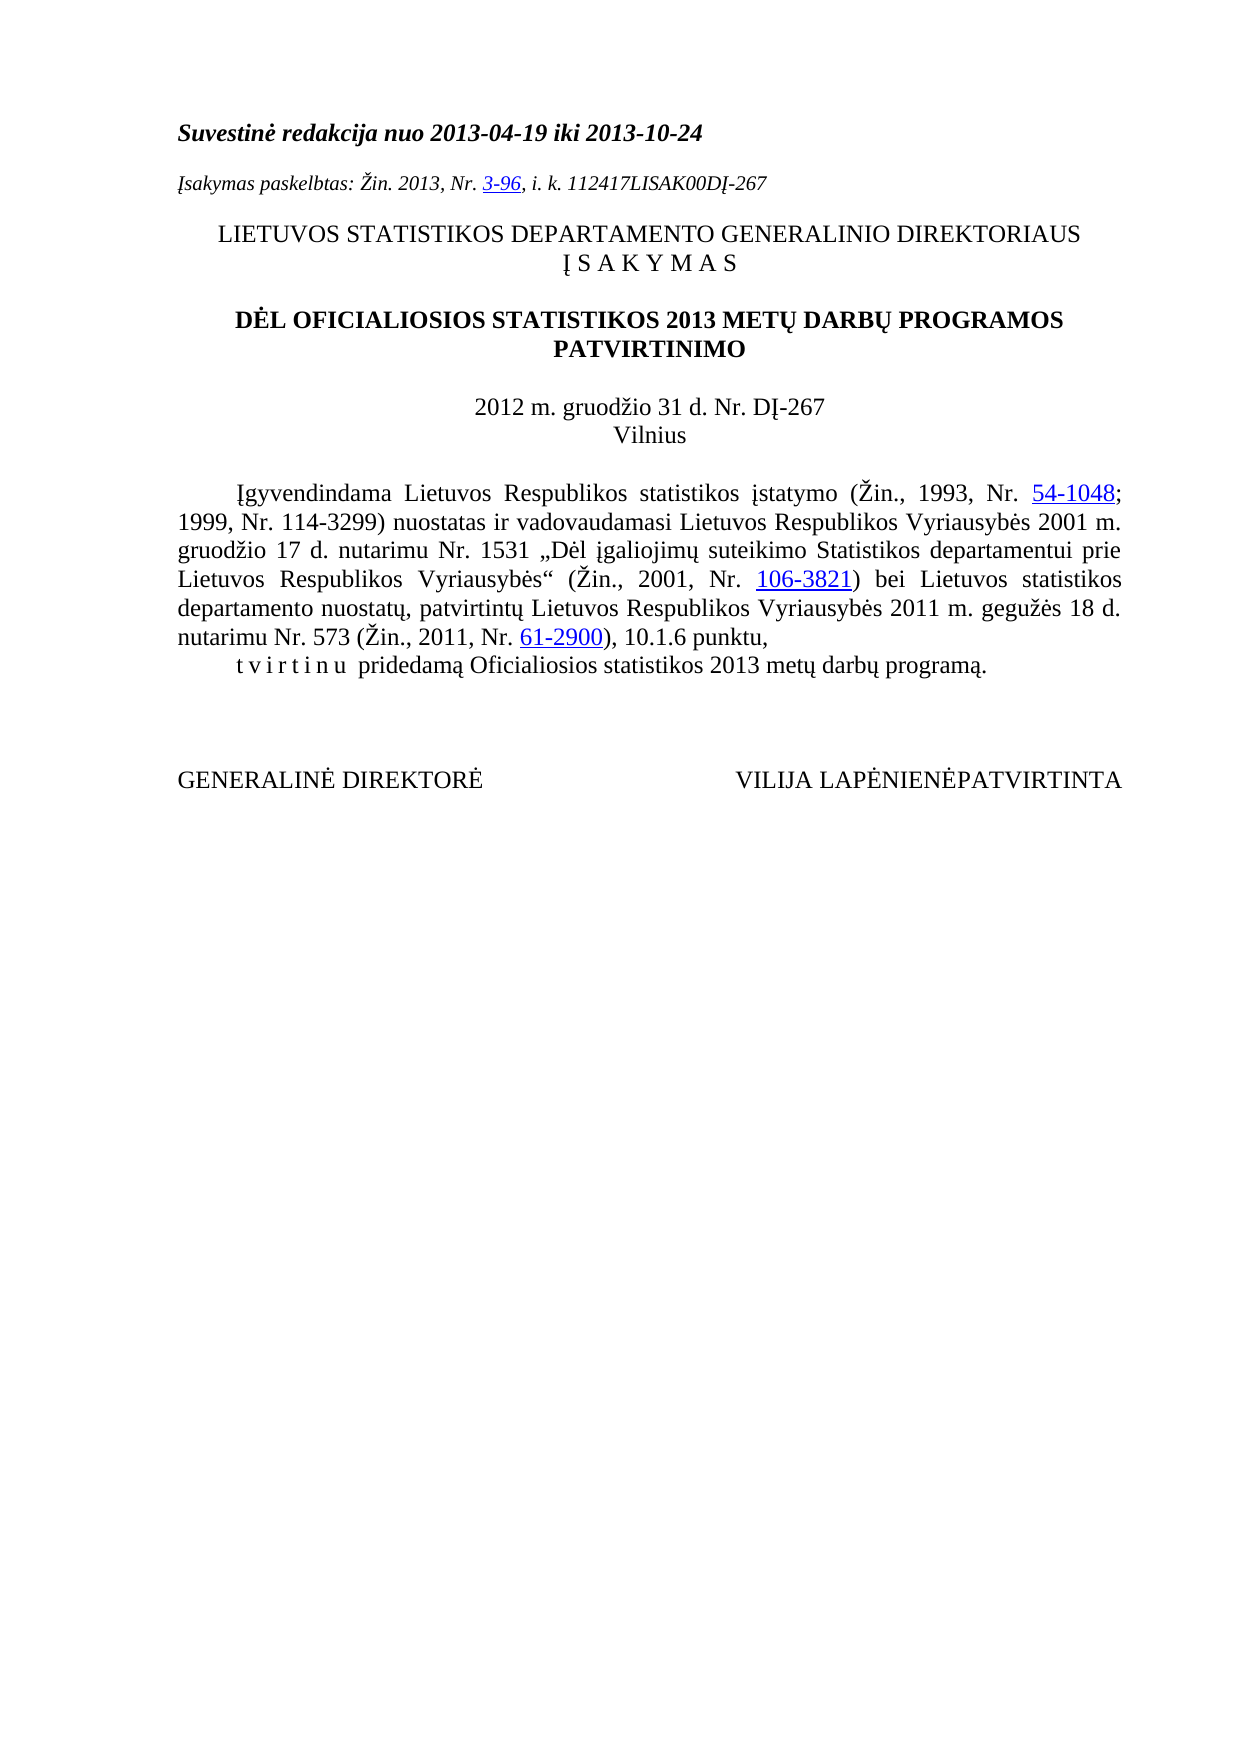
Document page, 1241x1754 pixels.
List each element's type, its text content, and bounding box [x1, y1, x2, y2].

text Įgyvendindama Lietuvos Respublikos statistikos įstatymo (Žin., 1993, Nr. 54-1048; 1999, Nr. 114-3299) nuostatas ir vadovaudamasi Lietuvos Respublikos Vyriausybės 2001 m. gruodžio 17 d. nutarimu Nr. 1531 „Dėl įgaliojimų suteikimo Statistikos departamentui prie Lietuvos Respublikos Vyriausybės“ (Žin., 2001, Nr. 106-3821) bei Lietuvos statistikos departamento nuostatų, patvirtintų Lietuvos Respublikos Vyriausybės 2011 m. gegužės 18 d. nutarimu Nr. 573 (Žin., 2011, Nr. 61-2900), 10.1.6 punktu, [177, 478, 1122, 650]
text Generalinė direktorė Vilija LapėnienėPATVIRTINTA [177, 765, 1122, 794]
text DĖL OFICIALIOSIOS STATISTIKOS 2013 METŲ DARBŲ PROGRAMOS PATVIRTINIMO [177, 305, 1122, 363]
text LIETUVOS STATISTIKOS DEPARTAMENTO GENERALINIO DIREKTORIAUS [177, 219, 1122, 248]
text Į S A K Y M A S [177, 248, 1122, 277]
text Vilnius [177, 420, 1122, 449]
text 2012 m. gruodžio 31 d. Nr. DĮ-267 [177, 392, 1122, 420]
text Suvestinė redakcija nuo 2013-04-19 iki 2013-10-24 [177, 118, 1122, 147]
text tvirtinu pridedamą Oficialiosios statistikos 2013 metų darbų programą. [177, 650, 1122, 679]
text Įsakymas paskelbtas: Žin. 2013, Nr. 3-96, i. k. 112417LISAK00DĮ-267 [177, 171, 1122, 195]
